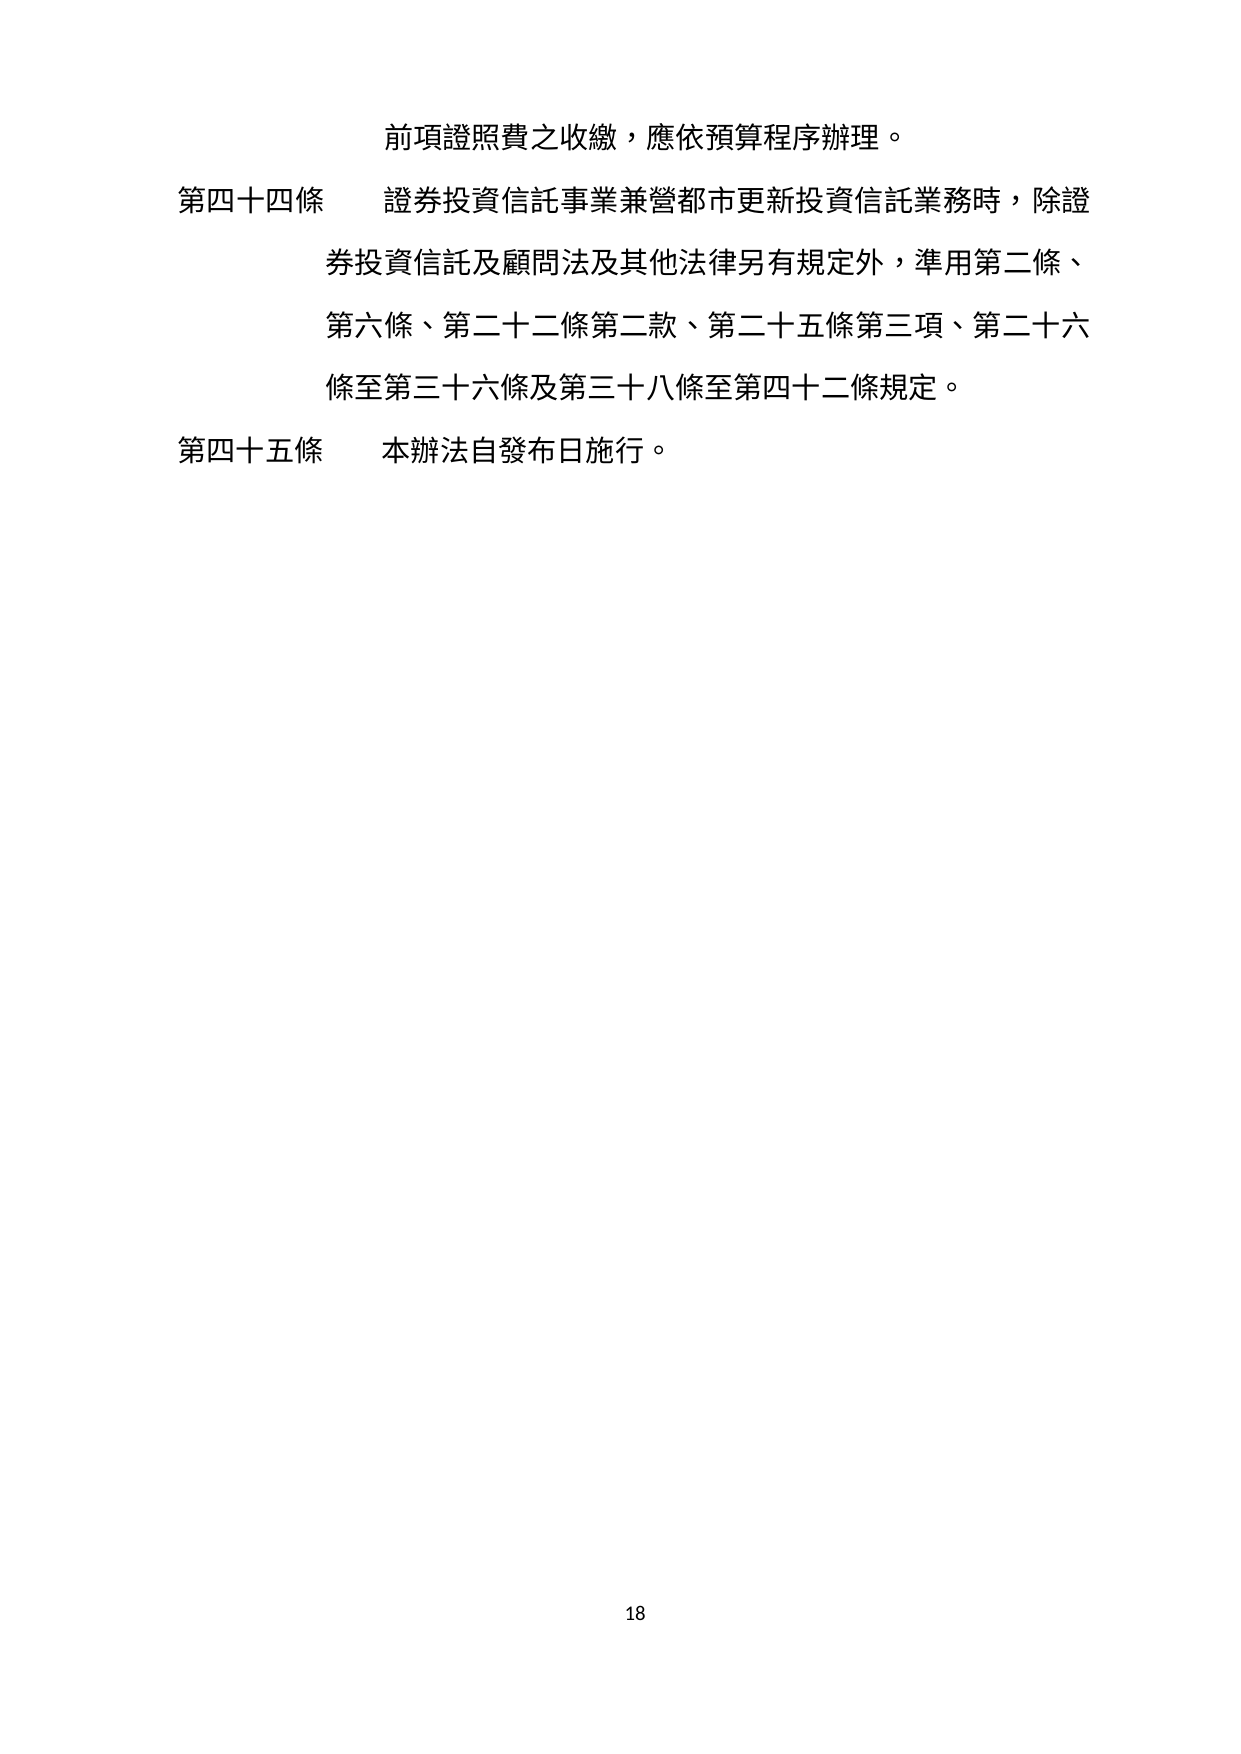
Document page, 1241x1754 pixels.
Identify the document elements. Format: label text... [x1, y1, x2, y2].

text 前項證照費之收繳，應依預算程序辦理。 [325, 94, 1092, 157]
text 第四十五條 本辦法自發布日施行。 [177, 407, 1092, 469]
text 第四十四條 證券投資信託事業兼營都市更新投資信託業務時，除證券投資信託及顧問法及其他法律另有規定外，準用第二條、第六條、第二十二條第二款、第二十五條第三項、第二十六條至第三十六條及第三十八條至第四十二條規定。 [177, 157, 1092, 407]
